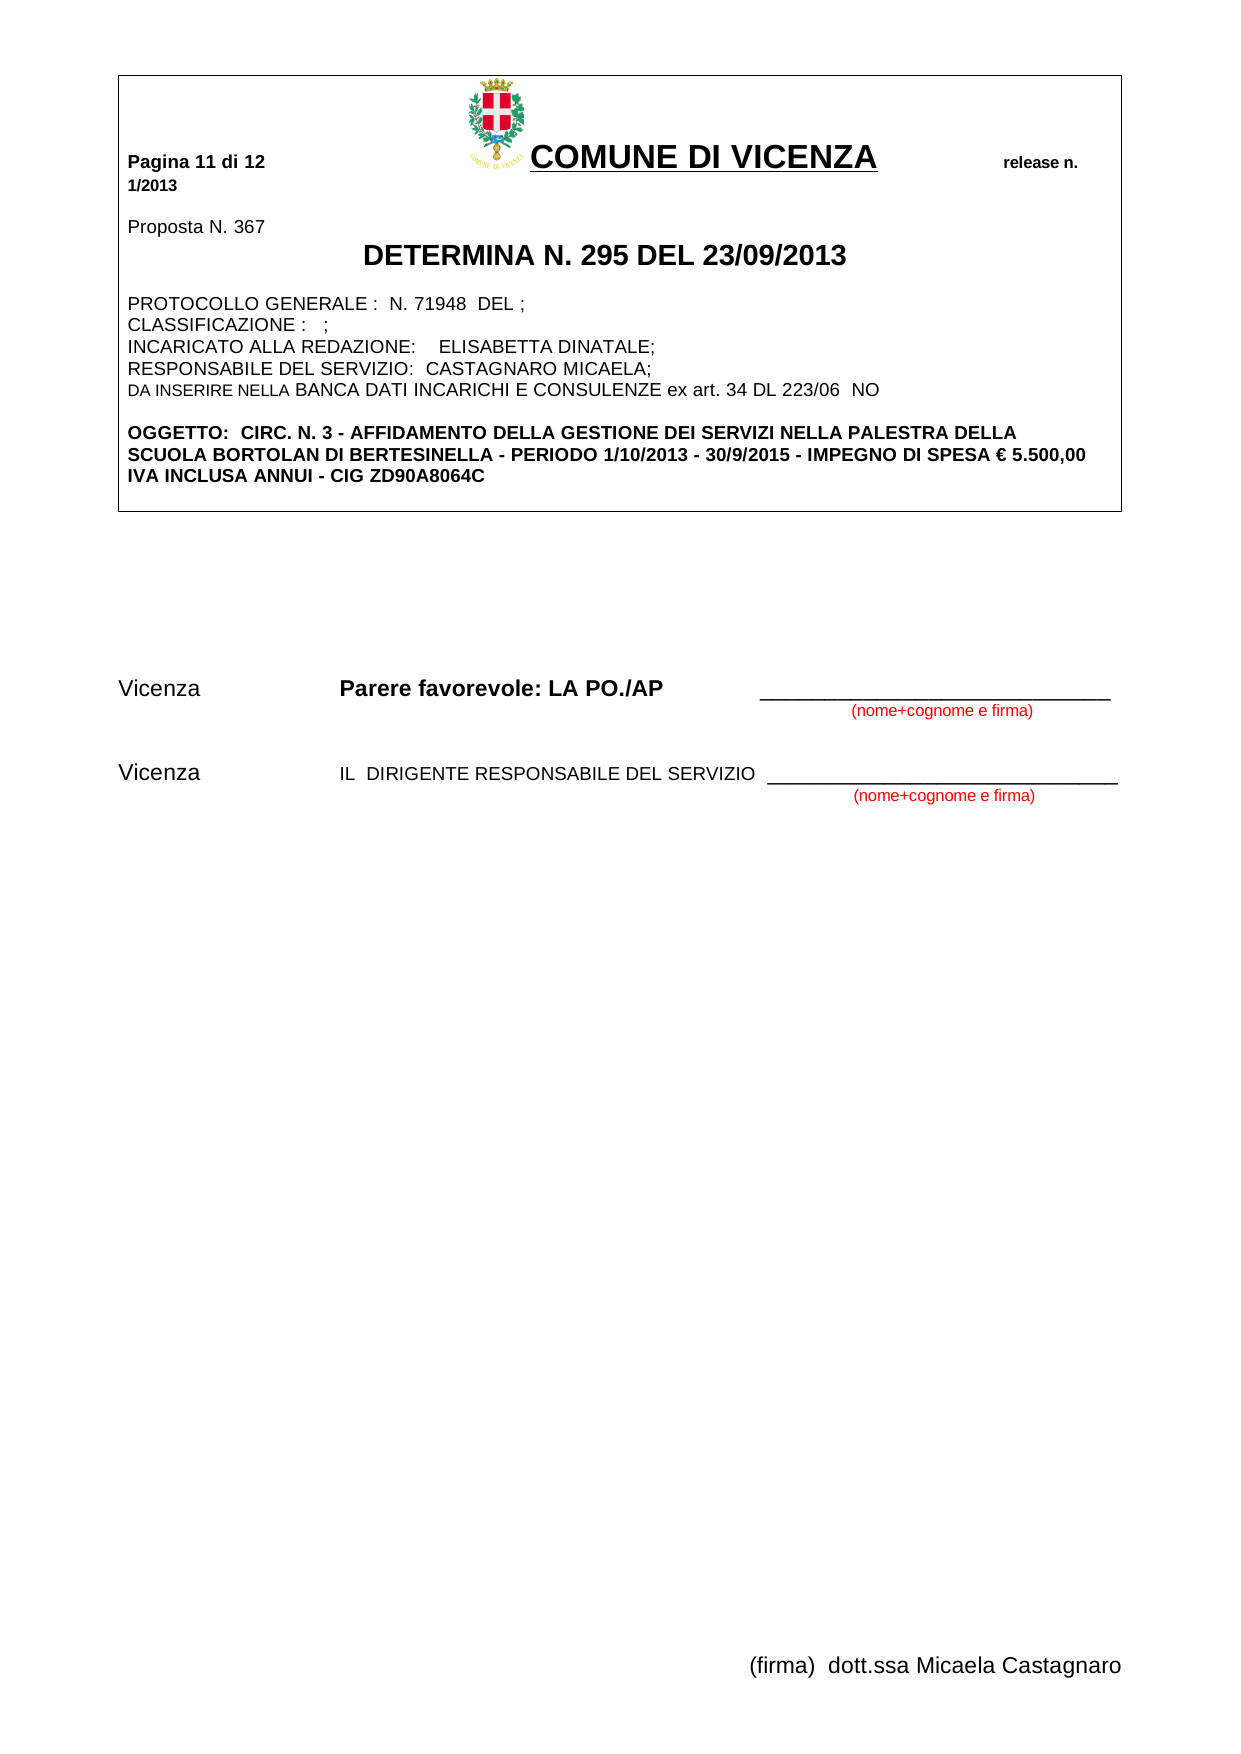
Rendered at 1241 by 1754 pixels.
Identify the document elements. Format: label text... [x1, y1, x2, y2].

text Vicenza IL DIRIGENTE RESPONSABILE DEL SERVIZIO ___________________________ [118, 758, 1122, 785]
text Vicenza Parere favorevole: LA PO./AP ___________________________ [118, 674, 1122, 701]
picture [468, 78, 525, 169]
text (nome+cognome e firma) [118, 785, 1122, 804]
text (nome+cognome e firma) [118, 701, 1122, 720]
